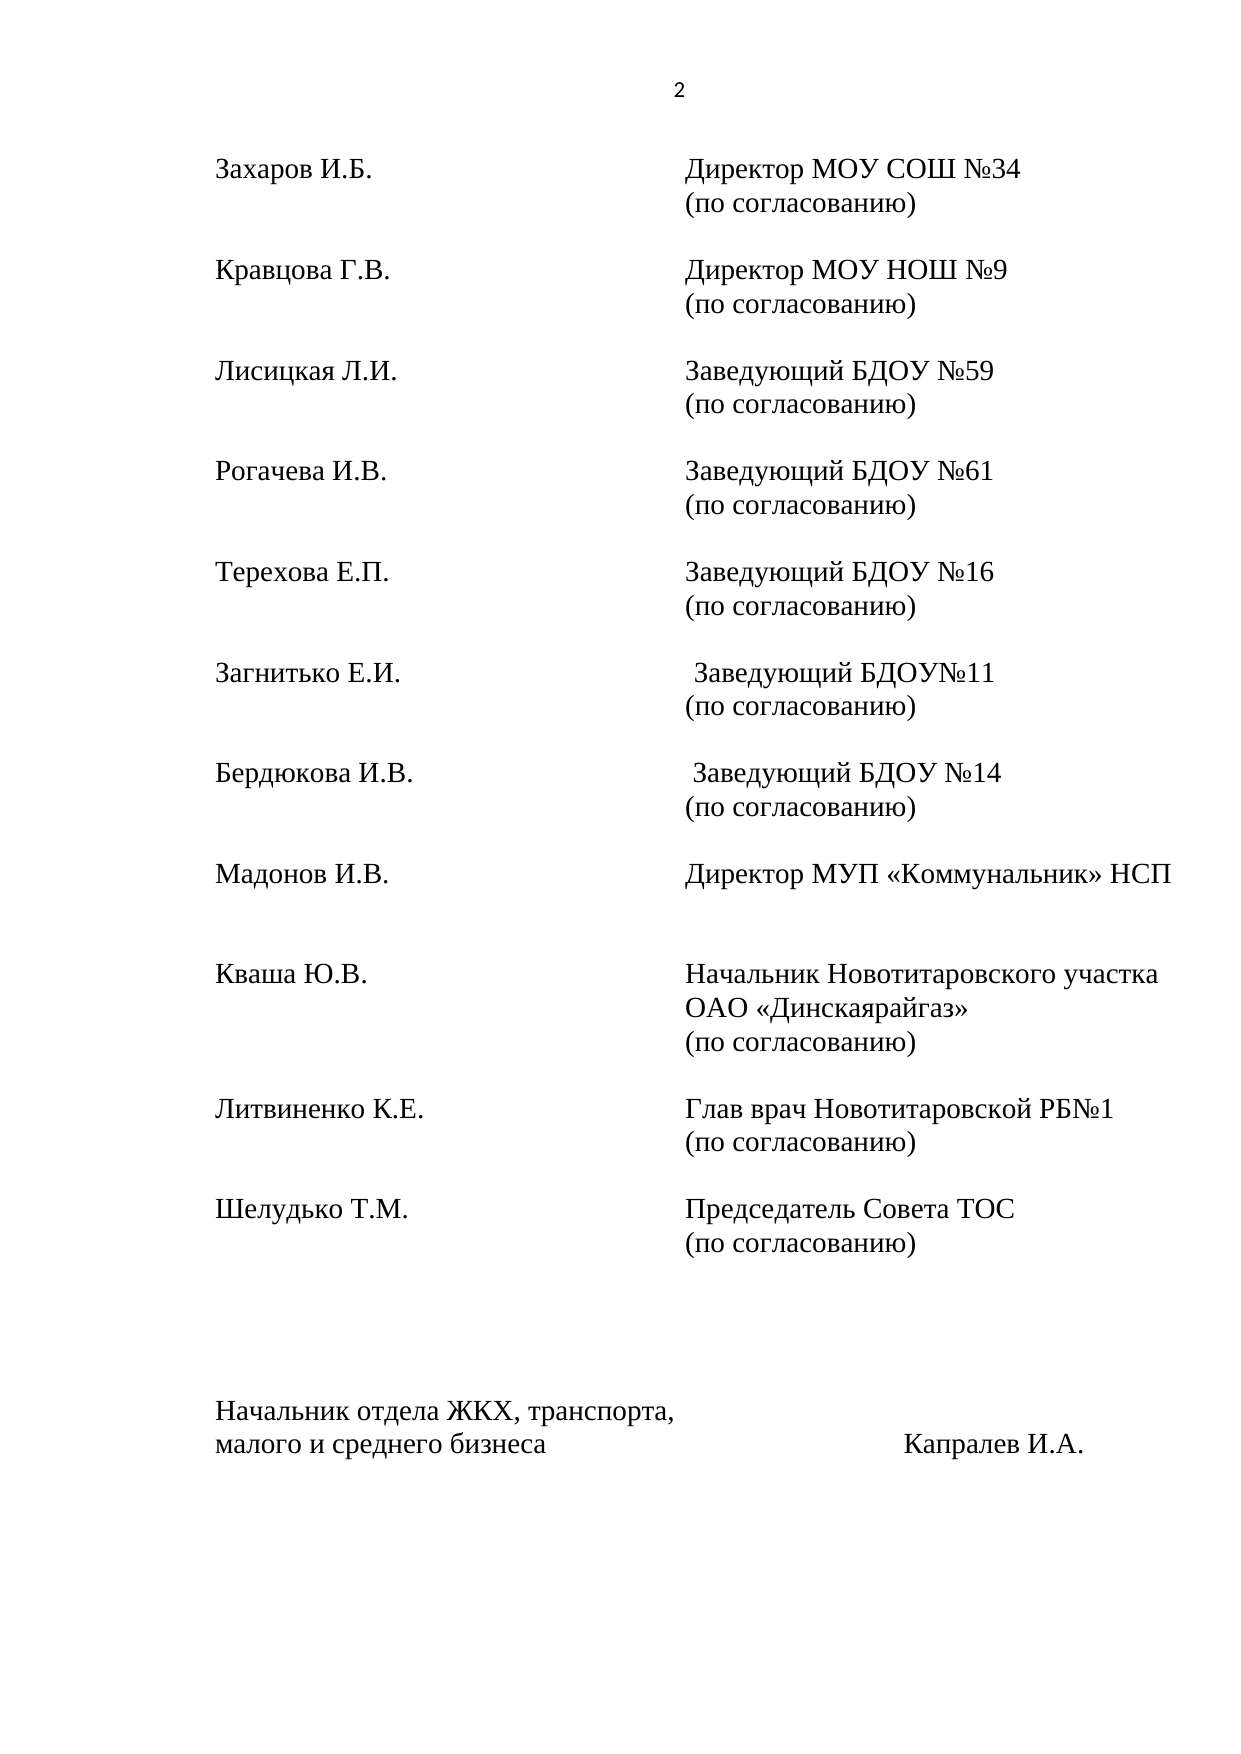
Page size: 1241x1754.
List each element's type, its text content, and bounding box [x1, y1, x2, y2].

text (по согласованию) [215, 1024, 1181, 1057]
text (по согласованию) [215, 588, 1181, 621]
text (по согласованию) [215, 1124, 1181, 1158]
text (по согласованию) [215, 386, 1181, 420]
text Захаров И.Б. Директор МОУ СОШ №34 [215, 152, 1181, 185]
text Загнитько Е.И. Заведующий БДОУ№11 [215, 655, 1181, 688]
text (по согласованию) [215, 1225, 1181, 1258]
text Терехова Е.П. Заведующий БДОУ №16 [215, 554, 1181, 588]
text Бердюкова И.В. Заведующий БДОУ №14 [215, 755, 1181, 789]
text Начальник отдела ЖКХ, транспорта, [215, 1393, 1181, 1426]
text Кваша Ю.В. Начальник Новотитаровского участка [215, 957, 1181, 990]
text (по согласованию) [215, 185, 1181, 219]
text Литвиненко К.Е. Глав врач Новотитаровской РБ№1 [215, 1091, 1181, 1124]
text Шелудько Т.М. Председатель Совета ТОС [215, 1191, 1181, 1225]
text малого и среднего бизнеса Капралев И.А. [215, 1426, 1181, 1460]
text Рогачева И.В. Заведующий БДОУ №61 [215, 453, 1181, 487]
text (по согласованию) [215, 789, 1181, 822]
text ОАО «Динскаярайгаз» [215, 990, 1181, 1024]
text (по согласованию) [215, 487, 1181, 521]
text Мадонов И.В. Директор МУП «Коммунальник» НСП [215, 856, 1181, 889]
text (по согласованию) [215, 688, 1181, 722]
text Лисицкая Л.И. Заведующий БДОУ №59 [215, 353, 1181, 386]
text (по согласованию) [215, 286, 1181, 319]
text Кравцова Г.В. Директор МОУ НОШ №9 [215, 252, 1181, 286]
